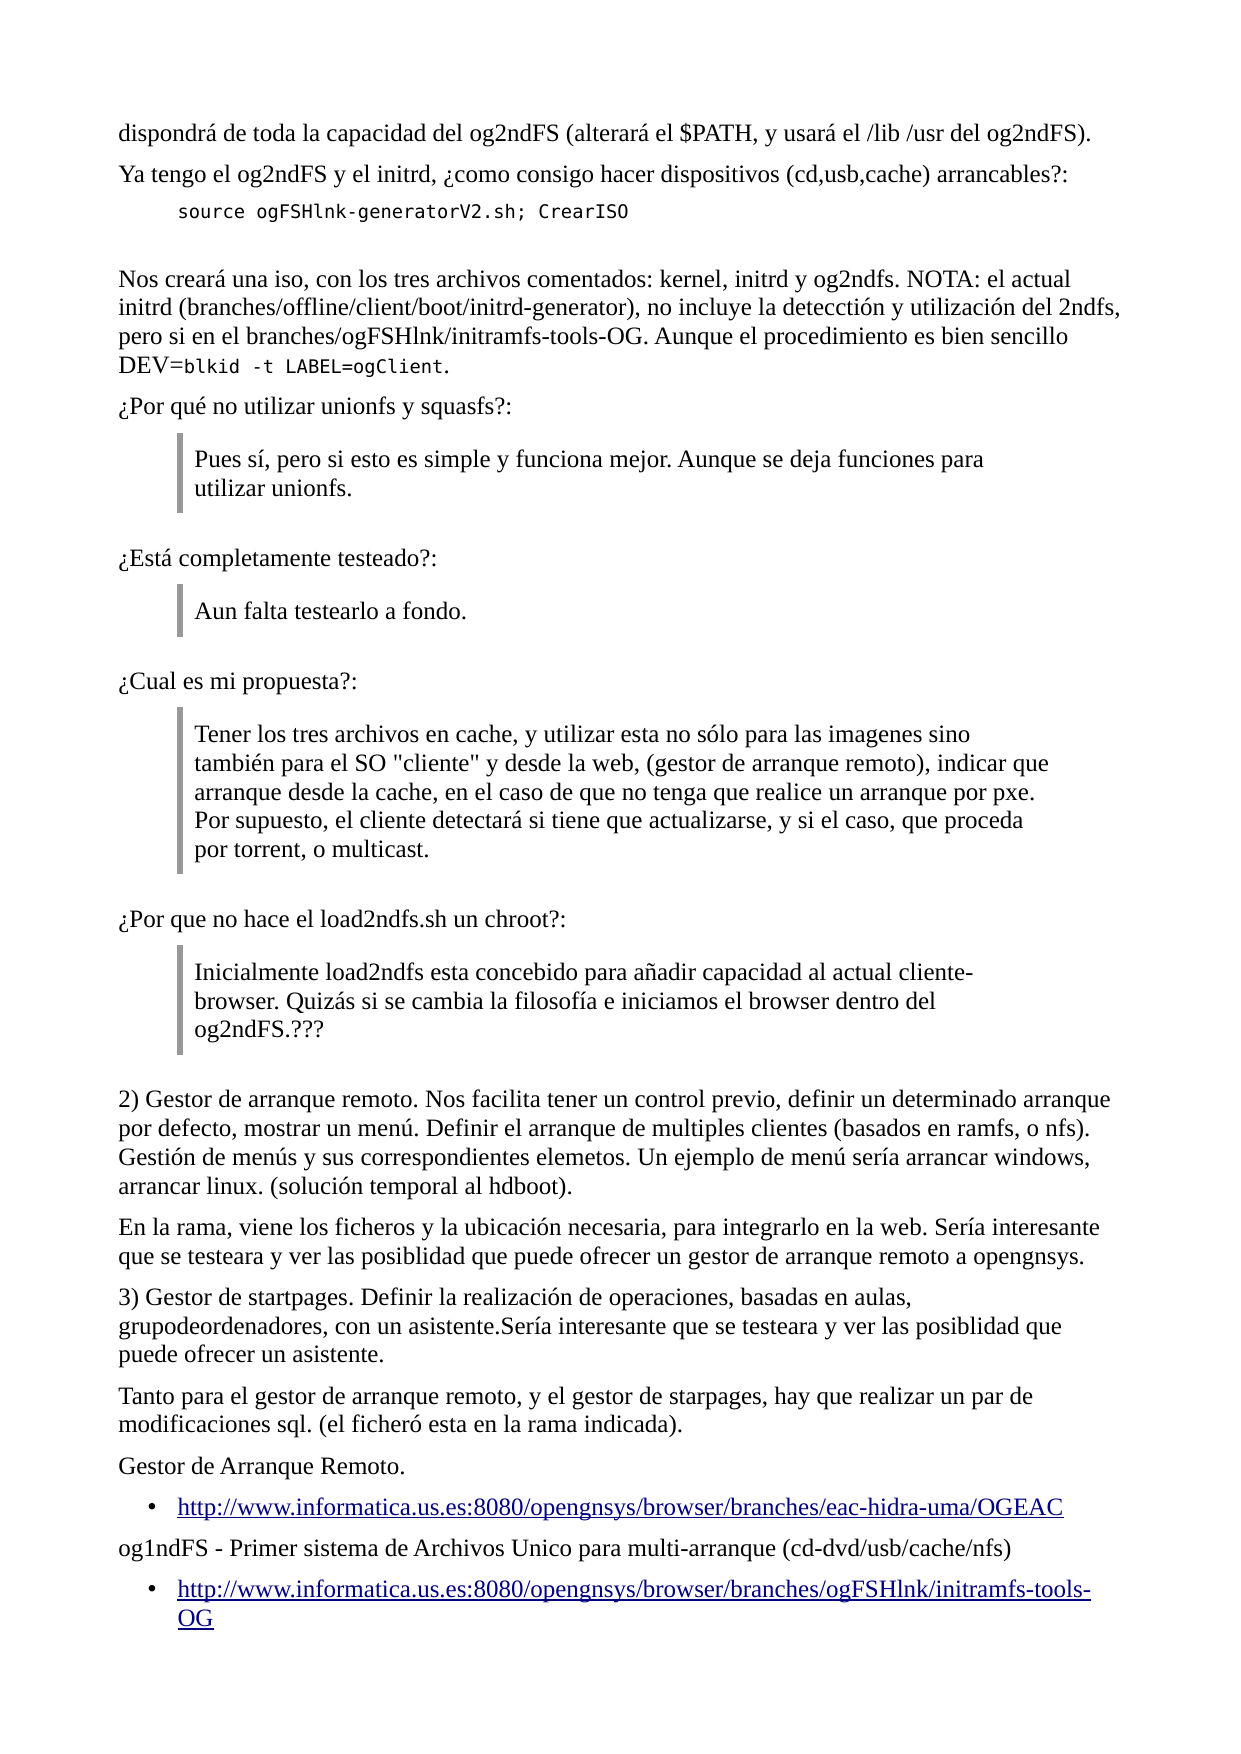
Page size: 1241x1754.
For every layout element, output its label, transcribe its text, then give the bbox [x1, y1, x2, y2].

text Ya tengo el og2ndFS y el initrd, ¿como consigo hacer dispositivos (cd,usb,cache) arrancables?: [118, 159, 1122, 188]
text ¿Por que no hace el load2ndfs.sh un chroot?: [118, 904, 1122, 933]
text og1ndFS - Primer sistema de Archivos Unico para multi-arranque (cd-dvd/usb/cache/nfs) [118, 1533, 1122, 1562]
text dispondrá de toda la capacidad del og2ndFS (alterará el $PATH, y usará el /lib /usr del og2ndFS). [118, 118, 1122, 147]
text Tanto para el gestor de arranque remoto, y el gestor de starpages, hay que realizar un par de modificaciones sql. (el ficheró esta en la rama indicada). [118, 1381, 1122, 1438]
text 3) Gestor de startpages. Definir la realización de operaciones, basadas en aulas, grupodeordenadores, con un asistente.Sería interesante que se testeara y ver las posiblidad que puede ofrecer un asistente. [118, 1282, 1122, 1368]
text ¿Cual es mi propuesta?: [118, 666, 1122, 695]
text Pues sí, pero si esto es simple y funciona mejor. Aunque se deja funciones para utilizar unionfs. [177, 432, 1063, 513]
text Aun falta testearlo a fondo. [183, 584, 1063, 637]
text source ogFSHlnk-generatorV2.sh; CrearISO [177, 201, 1063, 222]
list ​http://www.informatica.us.es:8080/opengnsys/browser/branches/eac-hidra-uma/OGEAC [148, 1492, 1122, 1521]
list ​http://www.informatica.us.es:8080/opengnsys/browser/branches/ogFSHlnk/initramfs-tools-OG [148, 1574, 1122, 1632]
text Inicialmente load2ndfs esta concebido para añadir capacidad al actual cliente-browser. Quizás si se cambia la filosofía e iniciamos el browser dentro del og2ndFS.??? [183, 945, 1063, 1055]
text Tener los tres archivos en cache, y utilizar esta no sólo para las imagenes sino también para el SO "cliente" y desde la web, (gestor de arranque remoto), indicar que arranque desde la cache, en el caso de que no tenga que realice un arranque por pxe. Por supuesto, el cliente detectará si tiene que actualizarse, y si el caso, que proceda por torrent, o multicast. [183, 707, 1063, 874]
text 2) Gestor de arranque remoto. Nos facilita tener un control previo, definir un determinado arranque por defecto, mostrar un menú. Definir el arranque de multiples clientes (basados en ramfs, o nfs). Gestión de menús y sus correspondientes elemetos. Un ejemplo de menú sería arrancar windows, arrancar linux. (solución temporal al hdboot). [118, 1084, 1122, 1199]
text Nos creará una iso, con los tres archivos comentados: kernel, initrd y og2ndfs. NOTA: el actual initrd (branches/offline/client/boot/initrd-generator), no incluye la detecctión y utilización del 2ndfs, pero si en el branches/ogFSHlnk/initramfs-tools-OG. Aunque el procedimiento es bien sencillo DEV=blkid -t LABEL=ogClient. [118, 264, 1122, 379]
text ¿Está completamente testeado?: [118, 543, 1122, 572]
text En la rama, viene los ficheros y la ubicación necesaria, para integrarlo en la web. Sería interesante que se testeara y ver las posiblidad que puede ofrecer un gestor de arranque remoto a opengnsys. [118, 1212, 1122, 1269]
text ¿Por qué no utilizar unionfs y squasfs?: [118, 391, 1122, 420]
text Gestor de Arranque Remoto. [118, 1451, 1122, 1479]
